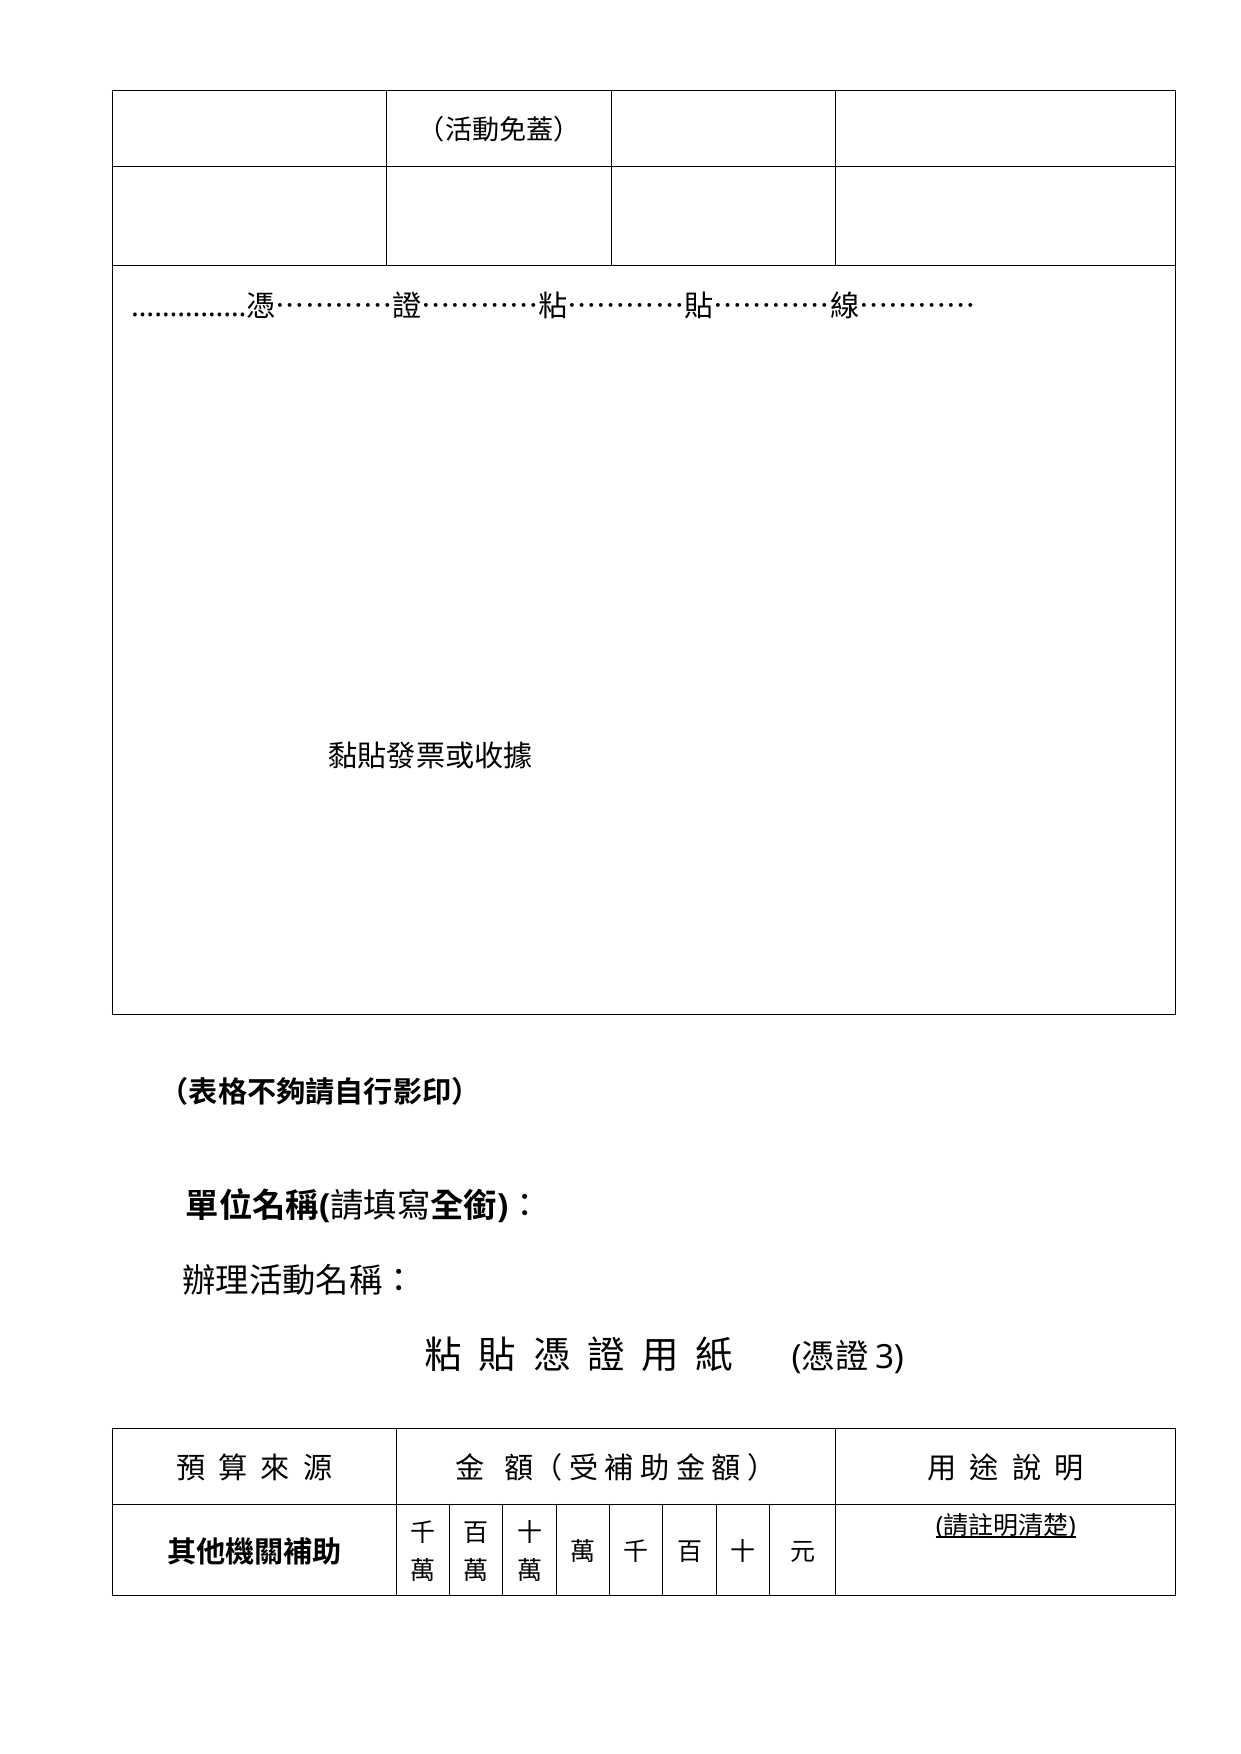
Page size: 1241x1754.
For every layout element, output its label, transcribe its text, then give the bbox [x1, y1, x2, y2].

text 粘 貼 憑 證 用 紙 (憑證3) [159, 1315, 1081, 1390]
table_cell 百萬 [450, 1505, 502, 1594]
text 單位名稱(請填寫全銜)： [159, 1165, 1081, 1240]
table_cell 萬 [557, 1505, 609, 1594]
table_cell 元 [770, 1505, 835, 1594]
table_header 用 途 說 明 [836, 1429, 1175, 1504]
table_header 預 算 來 源 [113, 1429, 396, 1504]
table_cell ……………憑…………證…………粘…………貼…………線………… 黏貼發票或收據 [113, 266, 1175, 1014]
table_cell 十萬 [503, 1505, 556, 1594]
table_cell [113, 167, 386, 265]
table_cell （活動免蓋） [387, 91, 611, 166]
table_cell 十 [717, 1505, 769, 1594]
table_header 金 額（ 受 補 助 金 額 ） [397, 1429, 835, 1504]
table_cell 百 [663, 1505, 716, 1594]
table_cell [387, 167, 611, 265]
text （表格不夠請自行影印） [159, 1053, 1081, 1128]
table_cell (請註明清楚) [836, 1505, 1175, 1594]
table_cell [612, 91, 835, 166]
table_cell 千 [610, 1505, 662, 1594]
table_cell [612, 167, 835, 265]
table_cell 其他機關補助 [113, 1505, 396, 1594]
table_cell [836, 167, 1175, 265]
table_cell [113, 91, 386, 166]
table_cell [836, 91, 1175, 166]
table_cell 千萬 [397, 1505, 449, 1594]
text 辦理活動名稱： [159, 1240, 1081, 1315]
